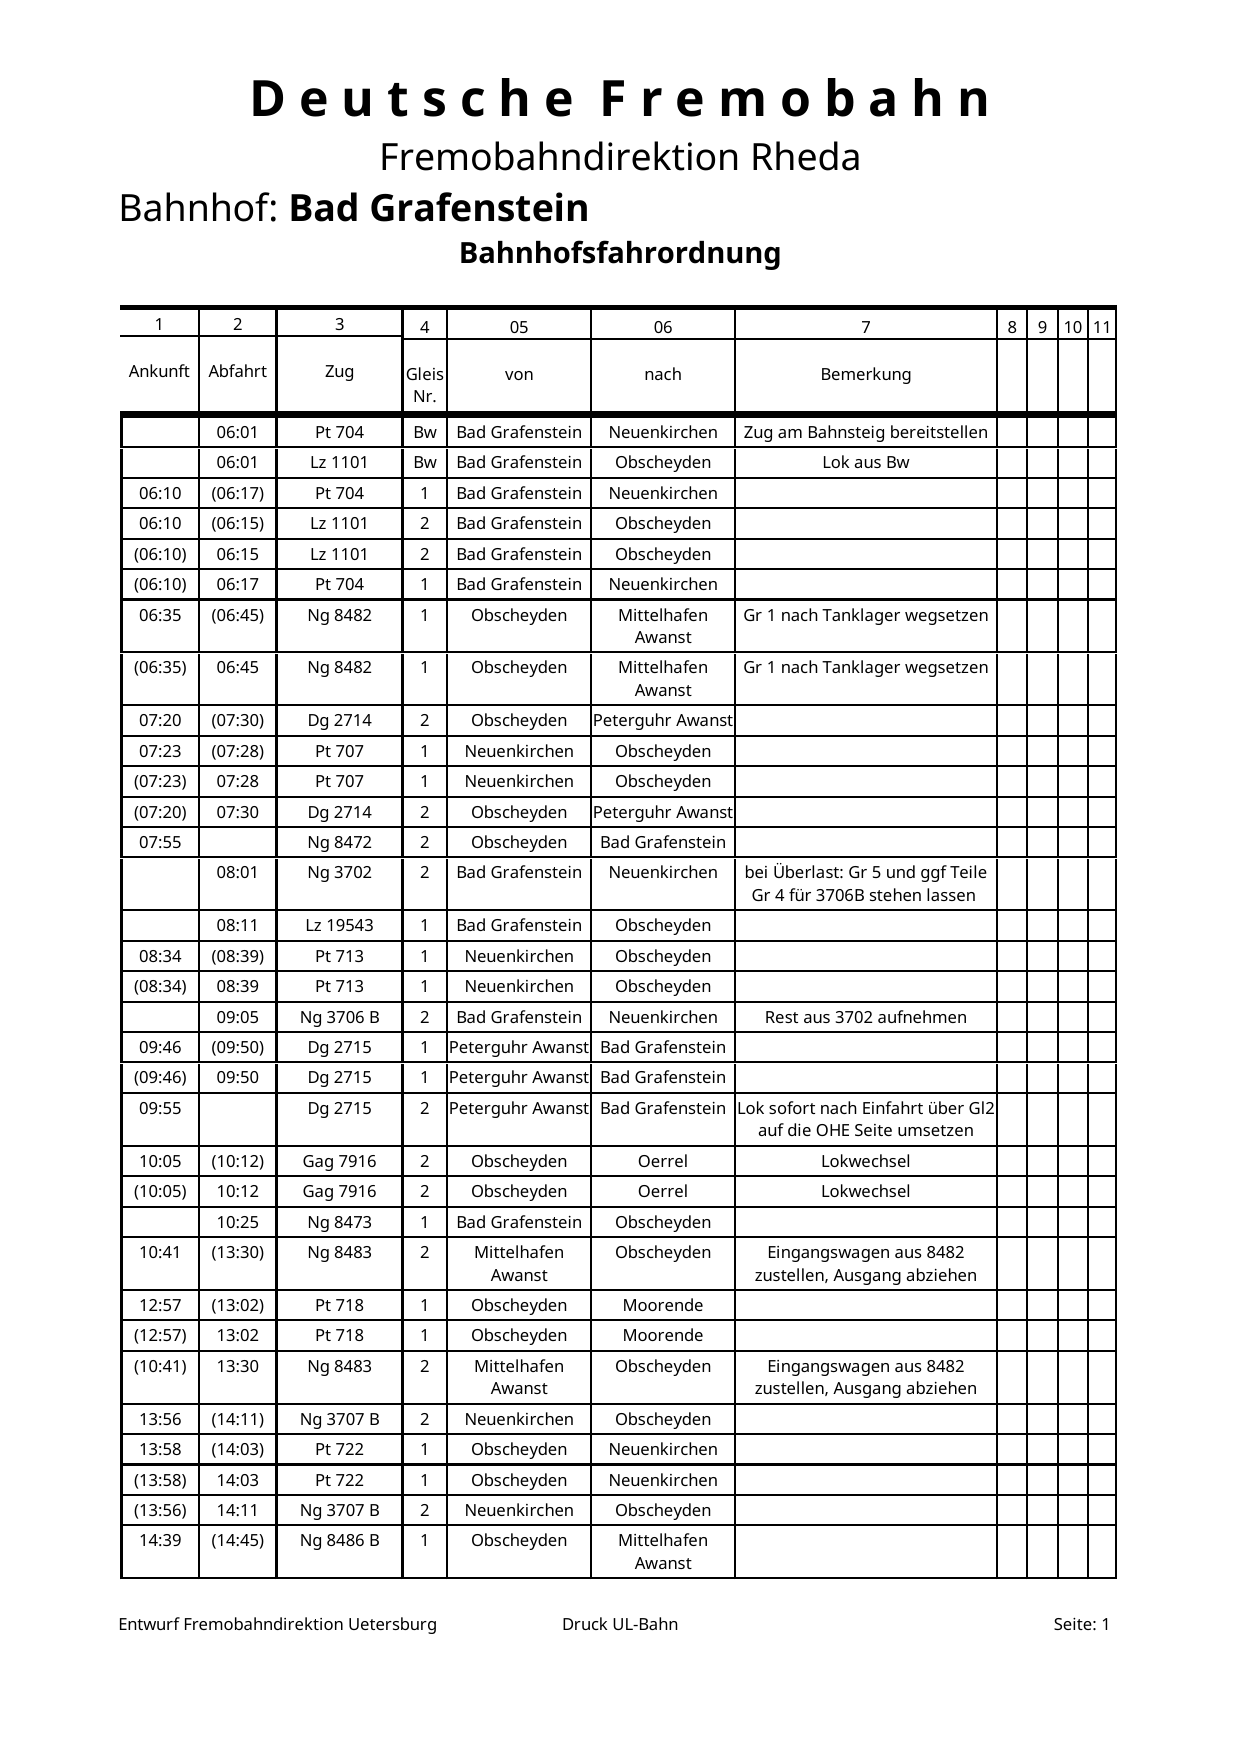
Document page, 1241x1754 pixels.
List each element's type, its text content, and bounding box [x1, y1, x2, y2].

table_header [1028, 340, 1057, 411]
table_cell Peterguhr Awanst [448, 1094, 590, 1145]
table_cell [998, 1526, 1026, 1577]
table_header 1 Ankunft [120, 310, 198, 335]
table_cell Obscheyden [592, 942, 734, 970]
table_cell Mittelhafen Awanst [448, 1352, 590, 1403]
table_cell [1059, 706, 1087, 735]
table_header 9 [1028, 310, 1057, 338]
table_cell 1 [404, 1466, 446, 1494]
table_cell [123, 859, 198, 909]
table_cell Ng 8483 [278, 1238, 401, 1289]
table_cell (06:15) [200, 509, 275, 538]
table_cell Ng 8482 [278, 601, 401, 651]
table_cell [1089, 1177, 1115, 1206]
table_cell [1089, 1291, 1115, 1319]
table_header 2 Abfahrt [200, 337, 275, 411]
table_cell [1059, 1321, 1087, 1350]
table_cell 06:15 [200, 540, 275, 568]
table_cell Neuenkirchen [448, 737, 590, 765]
table_cell [1028, 1094, 1057, 1145]
table_cell 2 [404, 1496, 446, 1524]
table_header 7 Bemerkung [736, 340, 996, 411]
table_cell [1028, 1435, 1057, 1463]
table_cell [1059, 1526, 1087, 1577]
table_cell [200, 1094, 275, 1145]
table_cell [736, 1526, 996, 1577]
table_cell 07:20 [123, 706, 198, 735]
table_cell [1089, 570, 1115, 598]
table_cell 1 [404, 911, 446, 940]
table_cell [1089, 911, 1115, 940]
table_cell Dg 2715 [278, 1033, 401, 1061]
table_cell [998, 859, 1026, 909]
table_cell Obscheyden [448, 601, 590, 651]
table_cell Bw [404, 449, 446, 477]
table_cell Pt 718 [278, 1291, 401, 1319]
table_cell Ng 3707 B [278, 1405, 401, 1433]
table_cell Bw [404, 418, 446, 446]
table_cell [1089, 798, 1115, 826]
table_cell Moorende [592, 1321, 734, 1350]
table_cell (13:02) [200, 1291, 275, 1319]
table_cell [736, 828, 996, 856]
table_cell [123, 911, 198, 940]
table_cell 06:45 [200, 654, 275, 704]
table_cell 07:55 [123, 828, 198, 856]
table_cell Neuenkirchen [592, 1435, 734, 1463]
table_cell [998, 911, 1026, 940]
table_cell Obscheyden [592, 1405, 734, 1433]
table_cell 1 [404, 479, 446, 507]
table_header [1059, 340, 1087, 411]
table_cell [1028, 859, 1057, 909]
table_cell [1089, 654, 1115, 704]
table_cell Lokwechsel [736, 1147, 996, 1175]
table_cell [998, 1177, 1026, 1206]
table_cell [736, 1466, 996, 1494]
table_cell [1089, 1208, 1115, 1236]
table_cell Bad Grafenstein [448, 911, 590, 940]
table_cell [736, 479, 996, 507]
table_cell [1089, 767, 1115, 796]
table_cell (14:03) [200, 1435, 275, 1463]
table_cell [1028, 1064, 1057, 1092]
table_header [998, 340, 1026, 411]
table_cell [736, 942, 996, 970]
table_cell Bad Grafenstein [448, 449, 590, 477]
table_cell Obscheyden [592, 540, 734, 568]
table_cell [736, 1435, 996, 1463]
table_cell Pt 722 [278, 1435, 401, 1463]
table_cell 1 [404, 1321, 446, 1350]
table_cell Peterguhr Awanst [448, 1033, 590, 1061]
table_cell [736, 1033, 996, 1061]
table_cell Dg 2715 [278, 1064, 401, 1092]
table_cell [1089, 1238, 1115, 1289]
table_cell 2 [404, 540, 446, 568]
table_cell [1089, 1094, 1115, 1145]
table_cell 1 [404, 1526, 446, 1577]
table_cell Dg 2714 [278, 706, 401, 735]
table_cell Neuenkirchen [448, 972, 590, 1001]
table_cell [1028, 1033, 1057, 1061]
table_cell Obscheyden [592, 1496, 734, 1524]
table_cell (07:30) [200, 706, 275, 735]
table_cell [998, 1208, 1026, 1236]
table_cell (10:41) [123, 1352, 198, 1403]
table_cell [736, 911, 996, 940]
table_cell 08:39 [200, 972, 275, 1001]
table_cell (13:58) [123, 1466, 198, 1494]
table_header 05 von [448, 310, 590, 338]
table_cell 10:05 [123, 1147, 198, 1175]
table_cell [1059, 1177, 1087, 1206]
table_cell 2 [404, 1352, 446, 1403]
table_cell [998, 509, 1026, 538]
table_cell (13:30) [200, 1238, 275, 1289]
table_cell [736, 972, 996, 1001]
table_cell [123, 418, 198, 446]
table_cell Bad Grafenstein [448, 1003, 590, 1031]
table_cell [736, 540, 996, 568]
table_cell Lok aus Bw [736, 449, 996, 477]
table_cell [1028, 1208, 1057, 1236]
table_cell Obscheyden [592, 509, 734, 538]
table_cell [1059, 418, 1087, 446]
table_cell [1059, 1208, 1087, 1236]
table_cell [1089, 1526, 1115, 1577]
table_cell 1 [404, 767, 446, 796]
table_header 1 Ankunft [120, 337, 198, 411]
table_cell 09:55 [123, 1094, 198, 1145]
table_cell 2 [404, 706, 446, 735]
table_cell [736, 1064, 996, 1092]
table_cell [1059, 654, 1087, 704]
table_cell [998, 654, 1026, 704]
table_cell [1089, 1435, 1115, 1463]
table_cell 06:10 [123, 509, 198, 538]
table_cell [123, 1208, 198, 1236]
table_cell Moorende [592, 1291, 734, 1319]
table_cell 1 [404, 972, 446, 1001]
table_header 11 [1089, 310, 1115, 338]
table_cell (07:23) [123, 767, 198, 796]
table_cell [736, 1405, 996, 1433]
table_header 06 nach [592, 310, 734, 338]
table_cell [123, 449, 198, 477]
table_cell Pt 713 [278, 972, 401, 1001]
table_cell [736, 1291, 996, 1319]
table_cell [1028, 1177, 1057, 1206]
table_header 8 [998, 310, 1026, 338]
table_cell [736, 1208, 996, 1236]
table_cell (06:45) [200, 601, 275, 651]
table_cell [1059, 1033, 1087, 1061]
table_cell 1 [404, 1064, 446, 1092]
table_cell 10:25 [200, 1208, 275, 1236]
table_cell [1028, 1526, 1057, 1577]
table_cell [1059, 972, 1087, 1001]
table_cell 2 [404, 828, 446, 856]
table_cell Obscheyden [448, 1321, 590, 1350]
table_cell Dg 2714 [278, 798, 401, 826]
table_cell (06:10) [123, 540, 198, 568]
table_cell (10:12) [200, 1147, 275, 1175]
table_cell Oerrel [592, 1147, 734, 1175]
table_cell Obscheyden [448, 706, 590, 735]
table_cell [1089, 449, 1115, 477]
table_cell Bad Grafenstein [448, 479, 590, 507]
table_cell [736, 798, 996, 826]
table_cell Zug am Bahnsteig bereitstellen [736, 418, 996, 446]
table_cell (09:46) [123, 1064, 198, 1092]
table_cell [998, 1321, 1026, 1350]
table_cell 1 [404, 737, 446, 765]
table_cell [998, 737, 1026, 765]
table_cell Eingangswagen aus 8482 zustellen, Ausgang abziehen [736, 1238, 996, 1289]
table_cell [736, 570, 996, 598]
table_header 7 Bemerkung [736, 310, 996, 338]
table_cell Ng 8472 [278, 828, 401, 856]
table_cell 07:23 [123, 737, 198, 765]
table_cell Neuenkirchen [448, 1496, 590, 1524]
table_cell [1089, 1496, 1115, 1524]
table_header 05 von [448, 340, 590, 411]
table_cell [1028, 1321, 1057, 1350]
table_cell [1089, 540, 1115, 568]
table_cell [1028, 706, 1057, 735]
table_cell [1059, 859, 1087, 909]
table_cell 07:28 [200, 767, 275, 796]
table_cell [736, 706, 996, 735]
table_cell [1028, 1003, 1057, 1031]
table_cell [1028, 798, 1057, 826]
table_cell [1089, 1352, 1115, 1403]
table_cell [1059, 1003, 1087, 1031]
table_cell [1059, 1466, 1087, 1494]
table_cell [1028, 767, 1057, 796]
table_cell [1028, 570, 1057, 598]
table_cell 1 [404, 1291, 446, 1319]
table_cell (13:56) [123, 1496, 198, 1524]
table_cell 2 [404, 1094, 446, 1145]
table_cell Obscheyden [448, 1291, 590, 1319]
table_cell 06:01 [200, 449, 275, 477]
table_cell Rest aus 3702 aufnehmen [736, 1003, 996, 1031]
table_cell [1028, 1291, 1057, 1319]
table_cell Gag 7916 [278, 1177, 401, 1206]
table_cell [1089, 972, 1115, 1001]
table_header 4 Gleis Nr. [404, 310, 446, 338]
table_cell [998, 449, 1026, 477]
table_cell [1028, 1466, 1057, 1494]
table_cell [998, 1352, 1026, 1403]
table_cell [1089, 601, 1115, 651]
table_cell [1028, 737, 1057, 765]
table_cell [1028, 942, 1057, 970]
table_cell 07:30 [200, 798, 275, 826]
table_cell Pt 704 [278, 479, 401, 507]
table_cell [998, 1466, 1026, 1494]
table_cell Obscheyden [592, 1352, 734, 1403]
table_cell 09:05 [200, 1003, 275, 1031]
table_cell [1059, 1238, 1087, 1289]
table_cell 2 [404, 1177, 446, 1206]
table_cell [1059, 1291, 1087, 1319]
table_header 4 Gleis Nr. [404, 340, 446, 411]
table_cell 14:03 [200, 1466, 275, 1494]
table_cell [1028, 972, 1057, 1001]
table_cell Dg 2715 [278, 1094, 401, 1145]
table_cell Lz 1101 [278, 509, 401, 538]
table_cell 10:12 [200, 1177, 275, 1206]
table_cell (06:35) [123, 654, 198, 704]
table_cell Ng 8482 [278, 654, 401, 704]
table_cell [1028, 479, 1057, 507]
table_cell 08:01 [200, 859, 275, 909]
table_cell [1059, 798, 1087, 826]
table_cell Bad Grafenstein [448, 1208, 590, 1236]
table_cell [1028, 654, 1057, 704]
table_cell [1089, 1064, 1115, 1092]
table_cell [1059, 1496, 1087, 1524]
table_cell [998, 828, 1026, 856]
table_cell Neuenkirchen [592, 570, 734, 598]
table_cell [1059, 767, 1087, 796]
table_cell [736, 767, 996, 796]
table_cell [998, 479, 1026, 507]
table_cell Bad Grafenstein [592, 1094, 734, 1145]
table_cell Ng 8483 [278, 1352, 401, 1403]
table_cell [998, 1435, 1026, 1463]
table_cell Bad Grafenstein [448, 859, 590, 909]
table_cell Pt 704 [278, 418, 401, 446]
table_cell Obscheyden [448, 1177, 590, 1206]
table_cell Gag 7916 [278, 1147, 401, 1175]
table_cell 06:01 [200, 418, 275, 446]
table_cell bei Überlast: Gr 5 und ggf Teile Gr 4 für 3706B stehen lassen [736, 859, 996, 909]
table_cell 06:10 [123, 479, 198, 507]
table_cell [998, 1238, 1026, 1289]
table_cell (06:17) [200, 479, 275, 507]
table_cell [998, 798, 1026, 826]
table_cell Bad Grafenstein [448, 418, 590, 446]
table_cell [998, 1405, 1026, 1433]
table_cell Ng 3707 B [278, 1496, 401, 1524]
table_cell Pt 713 [278, 942, 401, 970]
table_cell (09:50) [200, 1033, 275, 1061]
table_cell Lz 19543 [278, 911, 401, 940]
table_cell [1028, 1147, 1057, 1175]
table_cell [1059, 737, 1087, 765]
table_cell Bad Grafenstein [592, 1033, 734, 1061]
table_cell Obscheyden [448, 798, 590, 826]
table_cell [1028, 1238, 1057, 1289]
table_cell [1089, 1466, 1115, 1494]
table_cell Obscheyden [592, 767, 734, 796]
table_cell [736, 1321, 996, 1350]
table_cell [1028, 418, 1057, 446]
table_cell Obscheyden [592, 911, 734, 940]
table_cell Pt 707 [278, 737, 401, 765]
table_cell [1059, 828, 1087, 856]
table_cell [1059, 911, 1087, 940]
table_cell Lz 1101 [278, 449, 401, 477]
table_cell Pt 722 [278, 1466, 401, 1494]
table_cell [998, 942, 1026, 970]
table_cell [200, 828, 275, 856]
table_cell Obscheyden [592, 1208, 734, 1236]
table_cell [1059, 601, 1087, 651]
table_cell Pt 718 [278, 1321, 401, 1350]
table_cell Bad Grafenstein [592, 1064, 734, 1092]
table_cell [998, 540, 1026, 568]
table_cell Lokwechsel [736, 1177, 996, 1206]
table_cell 2 [404, 509, 446, 538]
table_cell 12:57 [123, 1291, 198, 1319]
table_cell 2 [404, 1405, 446, 1433]
table_cell 1 [404, 1435, 446, 1463]
table_cell Neuenkirchen [448, 767, 590, 796]
table_cell 14:11 [200, 1496, 275, 1524]
table_cell Bad Grafenstein [592, 828, 734, 856]
table_cell Lz 1101 [278, 540, 401, 568]
table_cell 13:02 [200, 1321, 275, 1350]
table_cell Eingangswagen aus 8482 zustellen, Ausgang abziehen [736, 1352, 996, 1403]
table_cell [1059, 1405, 1087, 1433]
table_cell Obscheyden [448, 1147, 590, 1175]
table_cell Mittelhafen Awanst [448, 1238, 590, 1289]
table_cell [998, 1496, 1026, 1524]
table_cell Obscheyden [448, 1526, 590, 1577]
table_cell 09:50 [200, 1064, 275, 1092]
table_cell Bad Grafenstein [448, 540, 590, 568]
table_cell (10:05) [123, 1177, 198, 1206]
table_cell [1089, 479, 1115, 507]
table_cell [1089, 418, 1115, 446]
table_cell 2 [404, 1238, 446, 1289]
table_cell [1028, 828, 1057, 856]
table_cell Peterguhr Awanst [592, 798, 734, 826]
table_cell [1059, 540, 1087, 568]
table_cell Ng 3706 B [278, 1003, 401, 1031]
table_cell [1059, 1064, 1087, 1092]
table_header 3 Zug [278, 310, 401, 335]
table_cell [1028, 540, 1057, 568]
table_cell [1059, 1094, 1087, 1145]
table_cell 06:17 [200, 570, 275, 598]
table_cell [1059, 1352, 1087, 1403]
table_cell 1 [404, 942, 446, 970]
table_cell [998, 418, 1026, 446]
table_cell Peterguhr Awanst [592, 706, 734, 735]
table_cell Neuenkirchen [592, 1003, 734, 1031]
table_cell Mittelhafen Awanst [592, 1526, 734, 1577]
table_cell Bad Grafenstein [448, 509, 590, 538]
table_cell [1059, 509, 1087, 538]
table_cell (07:20) [123, 798, 198, 826]
table_header 3 Zug [278, 337, 401, 411]
table_cell [1059, 1435, 1087, 1463]
table_cell [1089, 1405, 1115, 1433]
table_cell 13:58 [123, 1435, 198, 1463]
table_cell [998, 767, 1026, 796]
table_cell Mittelhafen Awanst [592, 601, 734, 651]
table_cell [998, 972, 1026, 1001]
table_cell Neuenkirchen [592, 859, 734, 909]
table_cell 08:11 [200, 911, 275, 940]
table_cell Obscheyden [448, 654, 590, 704]
table_cell (12:57) [123, 1321, 198, 1350]
table_cell Obscheyden [592, 972, 734, 1001]
table_cell [998, 1033, 1026, 1061]
table_cell [998, 1291, 1026, 1319]
table_cell [1089, 706, 1115, 735]
table_cell [1028, 509, 1057, 538]
table_cell Neuenkirchen [592, 479, 734, 507]
table_header 2 Abfahrt [200, 310, 275, 335]
table_cell [1059, 942, 1087, 970]
table_cell [736, 509, 996, 538]
table_cell 2 [404, 1147, 446, 1175]
table_cell Pt 704 [278, 570, 401, 598]
table_cell [1028, 911, 1057, 940]
table_cell [1028, 1496, 1057, 1524]
table_cell [1089, 509, 1115, 538]
table_cell [1028, 1405, 1057, 1433]
table_cell 1 [404, 654, 446, 704]
table_cell Obscheyden [448, 828, 590, 856]
table_cell [998, 1094, 1026, 1145]
table_cell [1089, 1321, 1115, 1350]
table_cell 2 [404, 859, 446, 909]
table_cell [1059, 570, 1087, 598]
table_cell 1 [404, 601, 446, 651]
table_cell Oerrel [592, 1177, 734, 1206]
table_cell (08:39) [200, 942, 275, 970]
table_header 06 nach [592, 340, 734, 411]
table_cell Obscheyden [448, 1466, 590, 1494]
table_cell [736, 1496, 996, 1524]
table_cell Ng 3702 [278, 859, 401, 909]
table_cell [1089, 1003, 1115, 1031]
table_cell (07:28) [200, 737, 275, 765]
table_cell 13:56 [123, 1405, 198, 1433]
table_cell Obscheyden [592, 737, 734, 765]
table_cell Obscheyden [448, 1435, 590, 1463]
table_cell Neuenkirchen [592, 418, 734, 446]
table_cell [1089, 1147, 1115, 1175]
table_cell Gr 1 nach Tanklager wegsetzen [736, 601, 996, 651]
table_cell Neuenkirchen [592, 1466, 734, 1494]
table_cell [1028, 449, 1057, 477]
table_cell [998, 1147, 1026, 1175]
table_cell [1028, 1352, 1057, 1403]
table_cell Obscheyden [592, 449, 734, 477]
table_cell 13:30 [200, 1352, 275, 1403]
table_cell (06:10) [123, 570, 198, 598]
table_cell [1059, 479, 1087, 507]
table_header 10 [1059, 310, 1087, 338]
table_cell Ng 8473 [278, 1208, 401, 1236]
table_cell 09:46 [123, 1033, 198, 1061]
table_cell Gr 1 nach Tanklager wegsetzen [736, 654, 996, 704]
table_cell 2 [404, 798, 446, 826]
table_cell Bad Grafenstein [448, 570, 590, 598]
table_cell [1089, 828, 1115, 856]
table_cell (08:34) [123, 972, 198, 1001]
table_cell [1059, 1147, 1087, 1175]
table_cell 06:35 [123, 601, 198, 651]
table_cell (14:11) [200, 1405, 275, 1433]
table_cell [1028, 601, 1057, 651]
table_cell 1 [404, 1208, 446, 1236]
table_cell Obscheyden [592, 1238, 734, 1289]
table_cell Peterguhr Awanst [448, 1064, 590, 1092]
table_cell 14:39 [123, 1526, 198, 1577]
table_cell (14:45) [200, 1526, 275, 1577]
table_cell Mittelhafen Awanst [592, 654, 734, 704]
table_cell [1059, 449, 1087, 477]
table_cell [998, 1003, 1026, 1031]
table_cell 08:34 [123, 942, 198, 970]
table_cell Ng 8486 B [278, 1526, 401, 1577]
table_cell Neuenkirchen [448, 942, 590, 970]
table_cell [998, 1064, 1026, 1092]
table_cell 1 [404, 570, 446, 598]
table_header [1089, 340, 1115, 411]
table_cell [1089, 859, 1115, 909]
table_cell Lok sofort nach Einfahrt über Gl2 auf die OHE Seite umsetzen [736, 1094, 996, 1145]
table_cell [736, 737, 996, 765]
table_cell [1089, 942, 1115, 970]
table_cell Neuenkirchen [448, 1405, 590, 1433]
table_cell [1089, 737, 1115, 765]
table_cell [123, 1003, 198, 1031]
table_cell [1089, 1033, 1115, 1061]
table_cell [998, 601, 1026, 651]
table_cell 1 [404, 1033, 446, 1061]
table_cell [998, 570, 1026, 598]
table_cell 10:41 [123, 1238, 198, 1289]
table_cell Pt 707 [278, 767, 401, 796]
table_cell 2 [404, 1003, 446, 1031]
table_cell [998, 706, 1026, 735]
